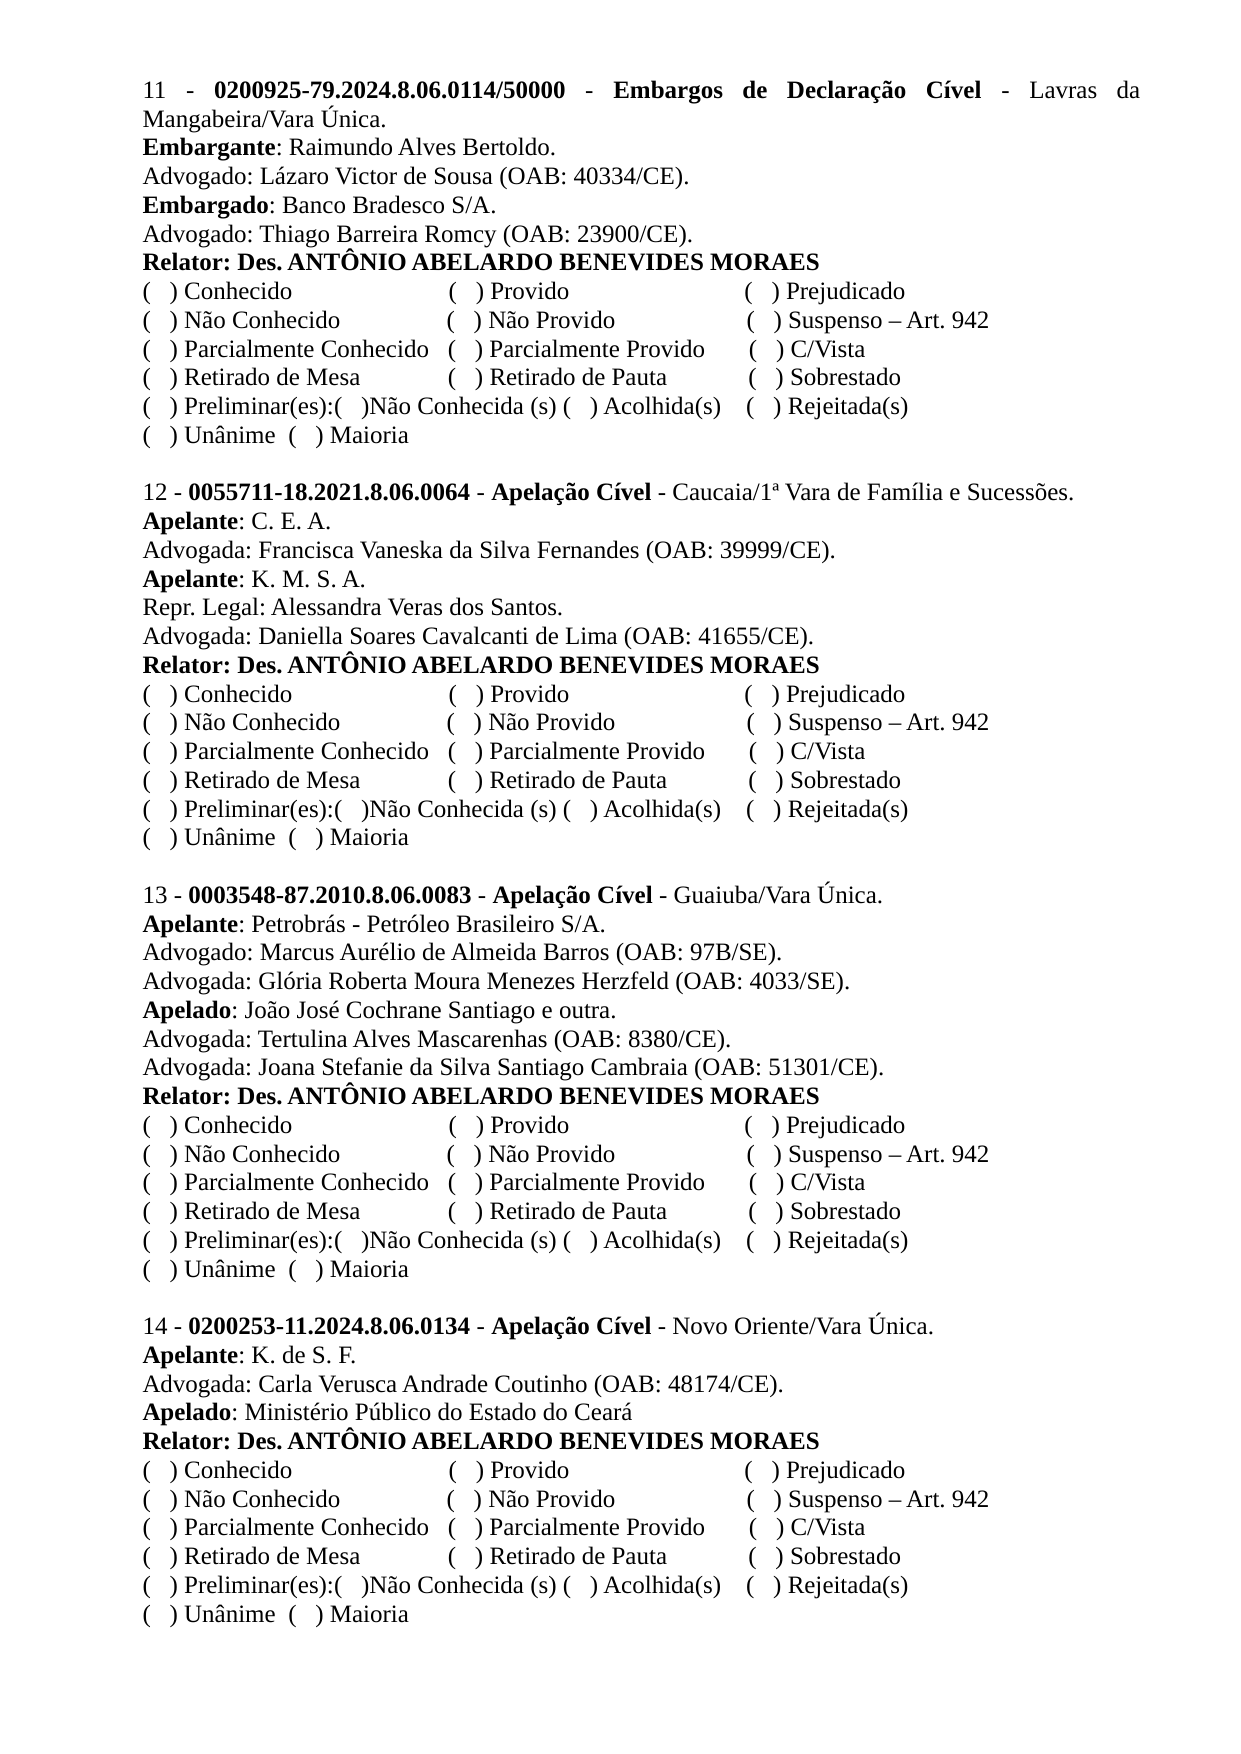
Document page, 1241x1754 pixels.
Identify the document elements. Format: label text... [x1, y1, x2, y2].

text Apelante: C. E. A. [142, 506, 1141, 535]
text Advogada: Carla Verusca Andrade Coutinho (OAB: 48174/CE). [142, 1369, 1141, 1397]
text Advogado: Thiago Barreira Romcy (OAB: 23900/CE). [142, 219, 1141, 247]
text Embargado: Banco Bradesco S/A. [142, 190, 1141, 219]
text Advogada: Tertulina Alves Mascarenhas (OAB: 8380/CE). [142, 1024, 1141, 1052]
text ( ) Unânime ( ) Maioria [142, 1599, 1158, 1627]
text ( ) Unânime ( ) Maioria [142, 1254, 1158, 1282]
text ( ) Conhecido ( ) Provido ( ) Prejudicado [142, 1455, 1141, 1484]
text ( ) Preliminar(es):( )Não Conhecida (s) ( ) Acolhida(s) ( ) Rejeitada(s) [142, 391, 1158, 420]
text ( ) Unânime ( ) Maioria [142, 420, 1158, 449]
text ( ) Parcialmente Conhecido ( ) Parcialmente Provido ( ) C/Vista [142, 736, 1158, 765]
text Advogado: Marcus Aurélio de Almeida Barros (OAB: 97B/SE). [142, 937, 1141, 966]
text ( ) Conhecido ( ) Provido ( ) Prejudicado [142, 276, 1141, 305]
text Relator: Des. ANTÔNIO ABELARDO BENEVIDES MORAES [142, 650, 1141, 679]
text Advogada: Daniella Soares Cavalcanti de Lima (OAB: 41655/CE). [142, 621, 1141, 650]
text Apelado: Ministério Público do Estado do Ceará [142, 1397, 1141, 1426]
text ( ) Preliminar(es):( )Não Conhecida (s) ( ) Acolhida(s) ( ) Rejeitada(s) [142, 1225, 1158, 1254]
text ( ) Preliminar(es):( )Não Conhecida (s) ( ) Acolhida(s) ( ) Rejeitada(s) [142, 1570, 1158, 1599]
text ( ) Não Conhecido ( ) Não Provido ( ) Suspenso – Art. 942 [142, 707, 1158, 736]
text 14 - 0200253-11.2024.8.06.0134 - Apelação Cível - Novo Oriente/Vara Única. [142, 1311, 1141, 1340]
text 11 - 0200925-79.2024.8.06.0114/50000 - Embargos de Declaração Cível - Lavras da Mangabeira/Vara Única. [142, 75, 1141, 132]
text ( ) Conhecido ( ) Provido ( ) Prejudicado [142, 1110, 1141, 1139]
text Advogada: Glória Roberta Moura Menezes Herzfeld (OAB: 4033/SE). [142, 966, 1141, 995]
text Advogado: Lázaro Victor de Sousa (OAB: 40334/CE). [142, 161, 1141, 190]
text Relator: Des. ANTÔNIO ABELARDO BENEVIDES MORAES [142, 1426, 1141, 1455]
text ( ) Parcialmente Conhecido ( ) Parcialmente Provido ( ) C/Vista [142, 334, 1158, 362]
text Apelante: Petrobrás - Petróleo Brasileiro S/A. [142, 909, 1141, 937]
text Relator: Des. ANTÔNIO ABELARDO BENEVIDES MORAES [142, 247, 1141, 276]
text 12 - 0055711-18.2021.8.06.0064 - Apelação Cível - Caucaia/1ª Vara de Família e Sucessões. [142, 477, 1141, 506]
text Embargante: Raimundo Alves Bertoldo. [142, 132, 1141, 161]
text ( ) Unânime ( ) Maioria [142, 822, 1158, 851]
text ( ) Não Conhecido ( ) Não Provido ( ) Suspenso – Art. 942 [142, 1484, 1158, 1512]
text ( ) Retirado de Mesa ( ) Retirado de Pauta ( ) Sobrestado [142, 1196, 1158, 1225]
text ( ) Não Conhecido ( ) Não Provido ( ) Suspenso – Art. 942 [142, 1139, 1158, 1167]
text Apelante: K. M. S. A. [142, 564, 1141, 592]
text ( ) Retirado de Mesa ( ) Retirado de Pauta ( ) Sobrestado [142, 1541, 1158, 1570]
text ( ) Retirado de Mesa ( ) Retirado de Pauta ( ) Sobrestado [142, 362, 1158, 391]
text Apelante: K. de S. F. [142, 1340, 1141, 1369]
text Apelado: João José Cochrane Santiago e outra. [142, 995, 1141, 1024]
text ( ) Retirado de Mesa ( ) Retirado de Pauta ( ) Sobrestado [142, 765, 1158, 794]
text ( ) Preliminar(es):( )Não Conhecida (s) ( ) Acolhida(s) ( ) Rejeitada(s) [142, 794, 1158, 822]
text Relator: Des. ANTÔNIO ABELARDO BENEVIDES MORAES [142, 1081, 1141, 1110]
text Advogada: Francisca Vaneska da Silva Fernandes (OAB: 39999/CE). [142, 535, 1141, 564]
text ( ) Não Conhecido ( ) Não Provido ( ) Suspenso – Art. 942 [142, 305, 1158, 334]
text ( ) Parcialmente Conhecido ( ) Parcialmente Provido ( ) C/Vista [142, 1512, 1158, 1541]
text ( ) Conhecido ( ) Provido ( ) Prejudicado [142, 679, 1141, 707]
text Advogada: Joana Stefanie da Silva Santiago Cambraia (OAB: 51301/CE). [142, 1052, 1141, 1081]
text Repr. Legal: Alessandra Veras dos Santos. [142, 592, 1141, 621]
text ( ) Parcialmente Conhecido ( ) Parcialmente Provido ( ) C/Vista [142, 1167, 1158, 1196]
text 13 - 0003548-87.2010.8.06.0083 - Apelação Cível - Guaiuba/Vara Única. [142, 880, 1141, 909]
